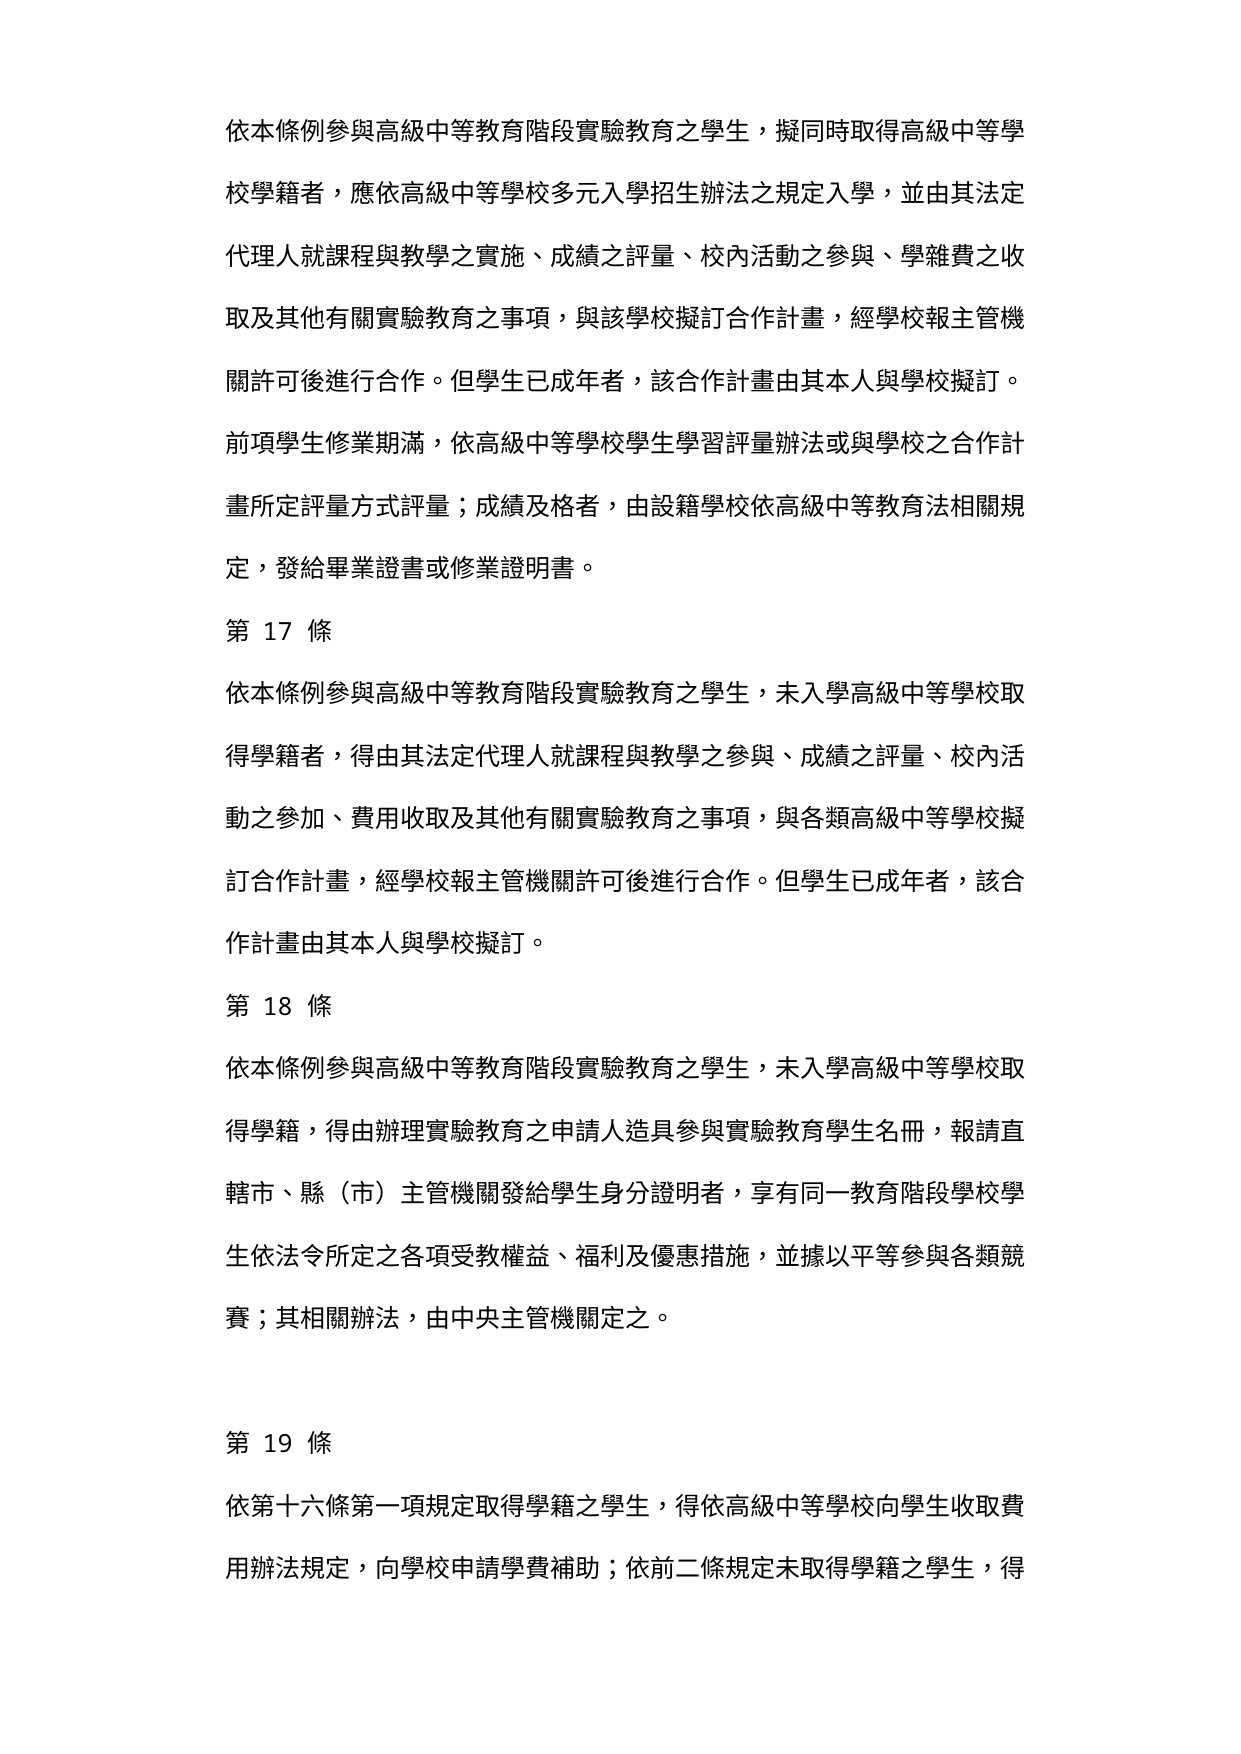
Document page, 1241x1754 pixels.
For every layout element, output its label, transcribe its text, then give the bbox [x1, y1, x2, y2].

text 定，發給畢業證書或修業證明書。 [75, 525, 1165, 587]
text 關許可後進行合作。但學生已成年者，該合作計畫由其本人與學校擬訂。 [75, 337, 1165, 400]
text 依本條例參與高級中等教育階段實驗教育之學生，未入學高級中等學校取 [75, 650, 1165, 712]
text 訂合作計畫，經學校報主管機關許可後進行合作。但學生已成年者，該合 [75, 837, 1165, 900]
text 取及其他有關實驗教育之事項，與該學校擬訂合作計畫，經學校報主管機 [75, 275, 1165, 337]
text 第 19 條 [75, 1400, 1165, 1462]
text 代理人就課程與教學之實施、成績之評量、校內活動之參與、學雜費之收 [75, 212, 1165, 275]
text 作計畫由其本人與學校擬訂。 [75, 900, 1165, 962]
text 畫所定評量方式評量；成績及格者，由設籍學校依高級中等教育法相關規 [75, 462, 1165, 525]
text 轄市、縣（市）主管機關發給學生身分證明者，享有同一教育階段學校學 [75, 1150, 1165, 1212]
text 依本條例參與高級中等教育階段實驗教育之學生，擬同時取得高級中等學 [75, 87, 1165, 150]
text 依第十六條第一項規定取得學籍之學生，得依高級中等學校向學生收取費 [75, 1462, 1165, 1525]
text 賽；其相關辦法，由中央主管機關定之。 [75, 1275, 1165, 1337]
text 得學籍者，得由其法定代理人就課程與教學之參與、成績之評量、校內活 [75, 712, 1165, 775]
text 得學籍，得由辦理實驗教育之申請人造具參與實驗教育學生名冊，報請直 [75, 1087, 1165, 1150]
text 用辦法規定，向學校申請學費補助；依前二條規定未取得學籍之學生，得 [75, 1525, 1165, 1587]
text 前項學生修業期滿，依高級中等學校學生學習評量辦法或與學校之合作計 [75, 400, 1165, 462]
text 校學籍者，應依高級中等學校多元入學招生辦法之規定入學，並由其法定 [75, 150, 1165, 212]
text 動之參加、費用收取及其他有關實驗教育之事項，與各類高級中等學校擬 [75, 775, 1165, 837]
text 依本條例參與高級中等教育階段實驗教育之學生，未入學高級中等學校取 [75, 1025, 1165, 1087]
text 第 18 條 [75, 962, 1165, 1025]
text 生依法令所定之各項受教權益、福利及優惠措施，並據以平等參與各類競 [75, 1212, 1165, 1275]
text 第 17 條 [75, 587, 1165, 650]
